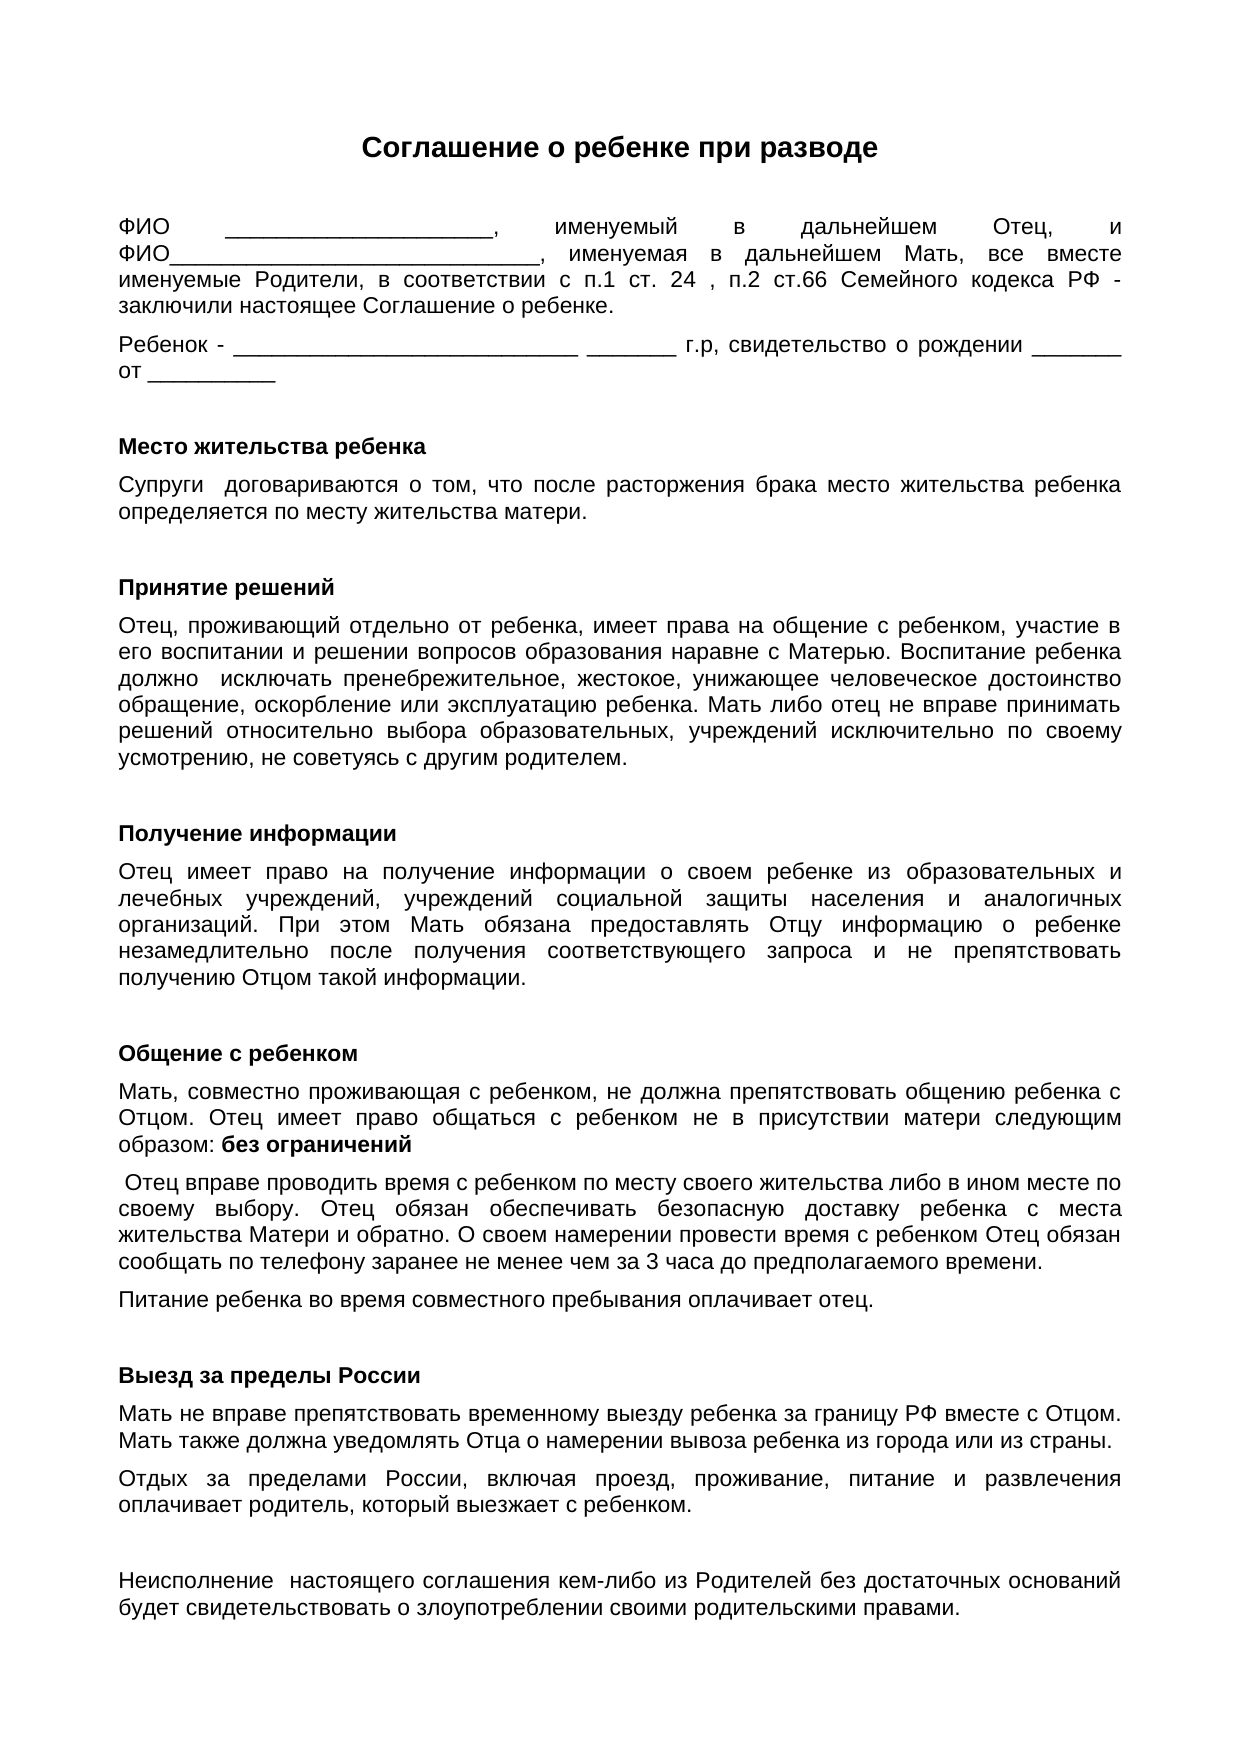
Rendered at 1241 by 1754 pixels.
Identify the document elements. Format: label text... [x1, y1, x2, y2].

text Отдых за пределами России, включая проезд, проживание, питание и развлечения оплачивает родитель, который выезжает с ребенком. [118, 1465, 1122, 1517]
subtitle Общение с ребенком [118, 1040, 1122, 1066]
text Ребенок - ___________________________ _______ г.р, свидетельство о рождении _______ от __________ [118, 331, 1122, 383]
subtitle Место жительства ребенка [118, 433, 1122, 459]
text Мать, совместно проживающая с ребенком, не должна препятствовать общению ребенка с Отцом. Отец имеет право общаться с ребенком не в присутствии матери следующим образом: без ограничений [118, 1078, 1122, 1157]
subtitle Принятие решений [118, 574, 1122, 600]
subtitle Выезд за пределы России [118, 1362, 1122, 1388]
text Отец, проживающий отдельно от ребенка, имеет права на общение с ребенком, участие в его воспитании и решении вопросов образования наравне с Матерью. Воспитание ребенка должно исключать пренебрежительное, жестокое, унижающее человеческое достоинство обращение, оскорбление или эксплуатацию ребенка. Мать либо отец не вправе принимать решений относительно выбора образовательных, учреждений исключительно по своему усмотрению, не советуясь с другим родителем. [118, 612, 1122, 770]
text Супруги договариваются о том, что после расторжения брака место жительства ребенка определяется по месту жительства матери. [118, 471, 1122, 524]
text Питание ребенка во время совместного пребывания оплачивает отец. [118, 1286, 1122, 1312]
subtitle Соглашение о ребенке при разводе [118, 130, 1122, 163]
subtitle Получение информации [118, 820, 1122, 846]
text ФИО _____________________, именуемый в дальнейшем Отец, и ФИО_____________________________, именуемая в дальнейшем Мать, все вместе именуемые Родители, в соответствии с п.1 ст. 24 , п.2 ст.66 Семейного кодекса РФ - заключили настоящее Соглашение о ребенке. [118, 213, 1122, 319]
text Отец имеет право на получение информации о своем ребенке из образовательных и лечебных учреждений, учреждений социальной защиты населения и аналогичных организаций. При этом Мать обязана предоставлять Отцу информацию о ребенке незамедлительно после получения соответствующего запроса и не препятствовать получению Отцом такой информации. [118, 858, 1122, 990]
text Отец вправе проводить время с ребенком по месту своего жительства либо в ином месте по своему выбору. Отец обязан обеспечивать безопасную доставку ребенка с места жительства Матери и обратно. О своем намерении провести время с ребенком Отец обязан сообщать по телефону заранее не менее чем за 3 часа до предполагаемого времени. [118, 1169, 1122, 1274]
text Мать не вправе препятствовать временному выезду ребенка за границу РФ вместе с Отцом. Мать также должна уведомлять Отца о намерении вывоза ребенка из города или из страны. [118, 1400, 1122, 1453]
text Неисполнение настоящего соглашения кем-либо из Родителей без достаточных оснований будет свидетельствовать о злоупотреблении своими родительскими правами. [118, 1567, 1122, 1620]
